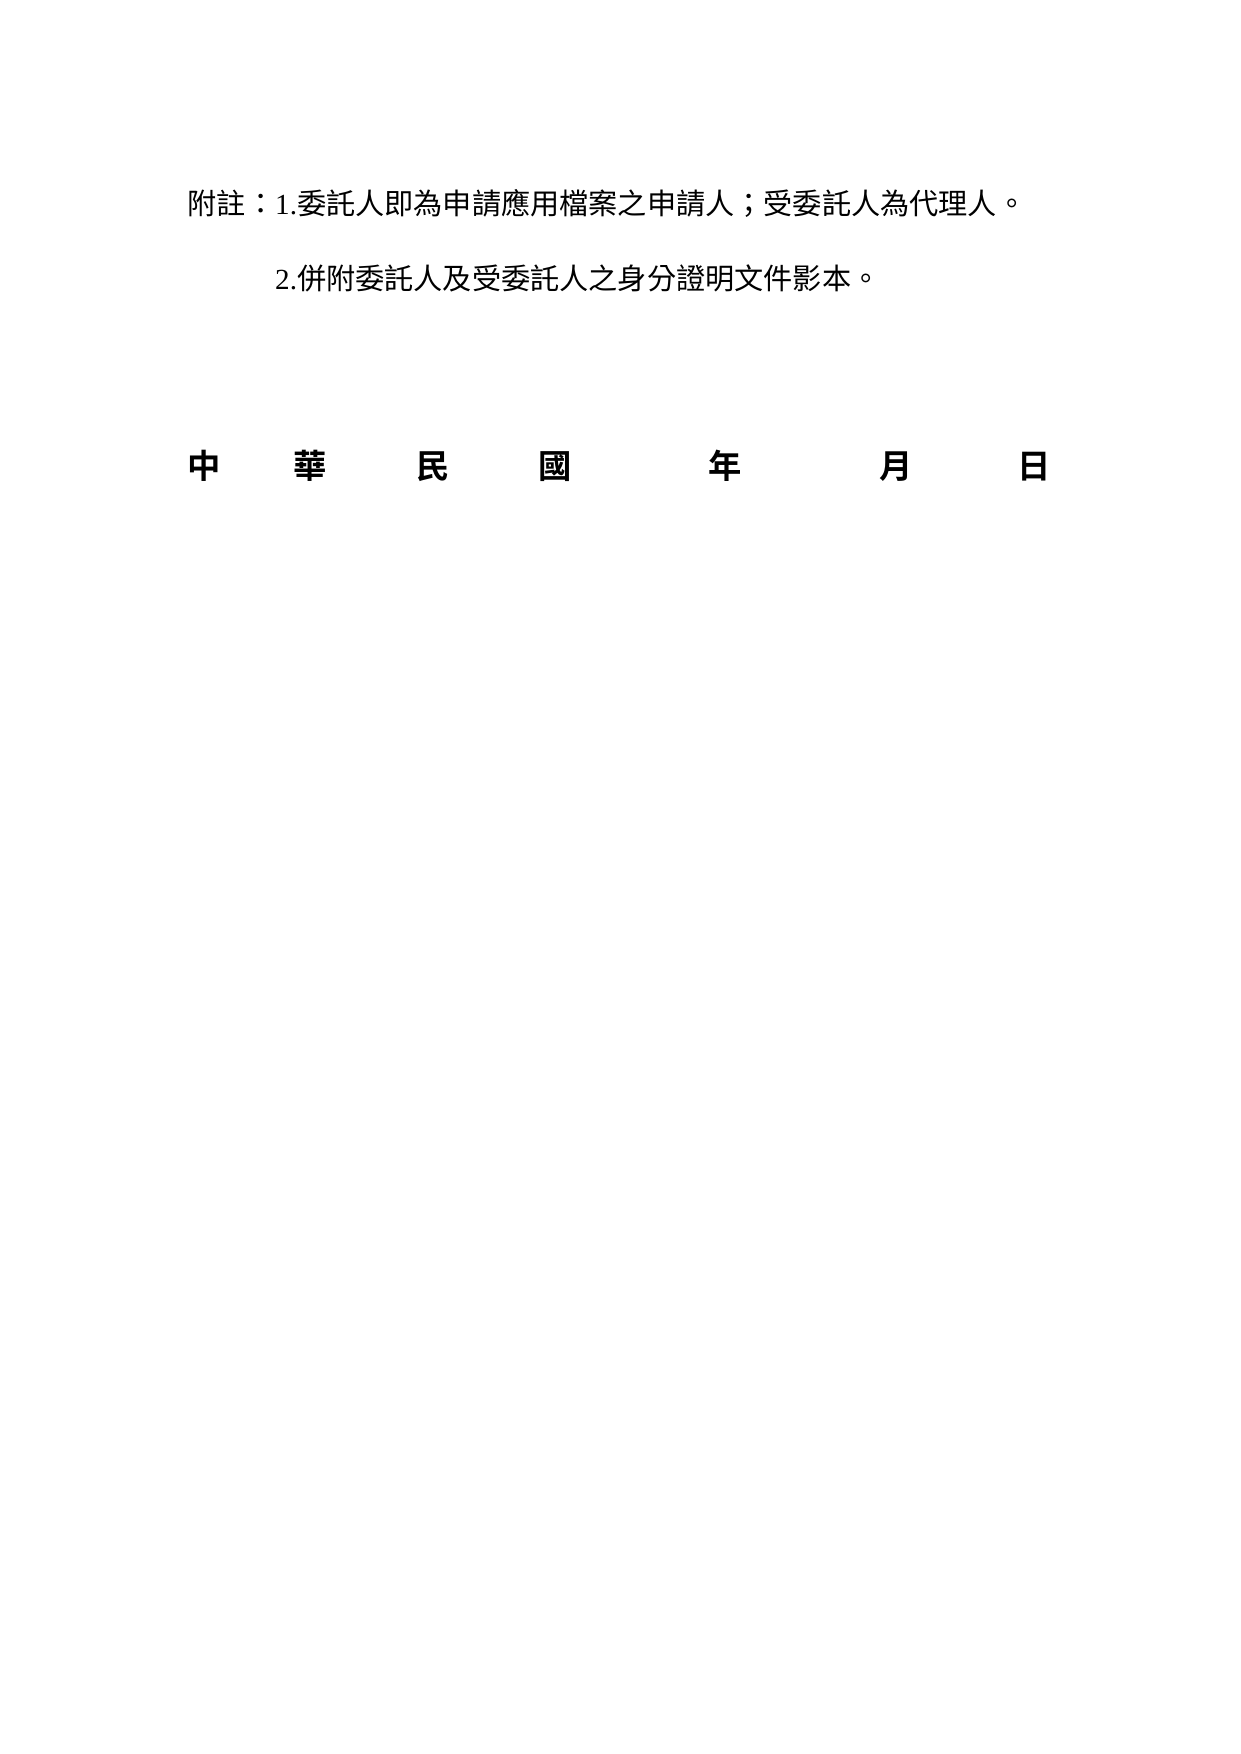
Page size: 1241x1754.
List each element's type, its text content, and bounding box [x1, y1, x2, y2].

text 中 華 民 國 年 月 日 [187, 427, 1053, 502]
text 2.併附委託人及受委託人之身分證明文件影本。 [187, 239, 1053, 314]
text 附註：1.委託人即為申請應用檔案之申請人；受委託人為代理人。 [187, 164, 1053, 239]
